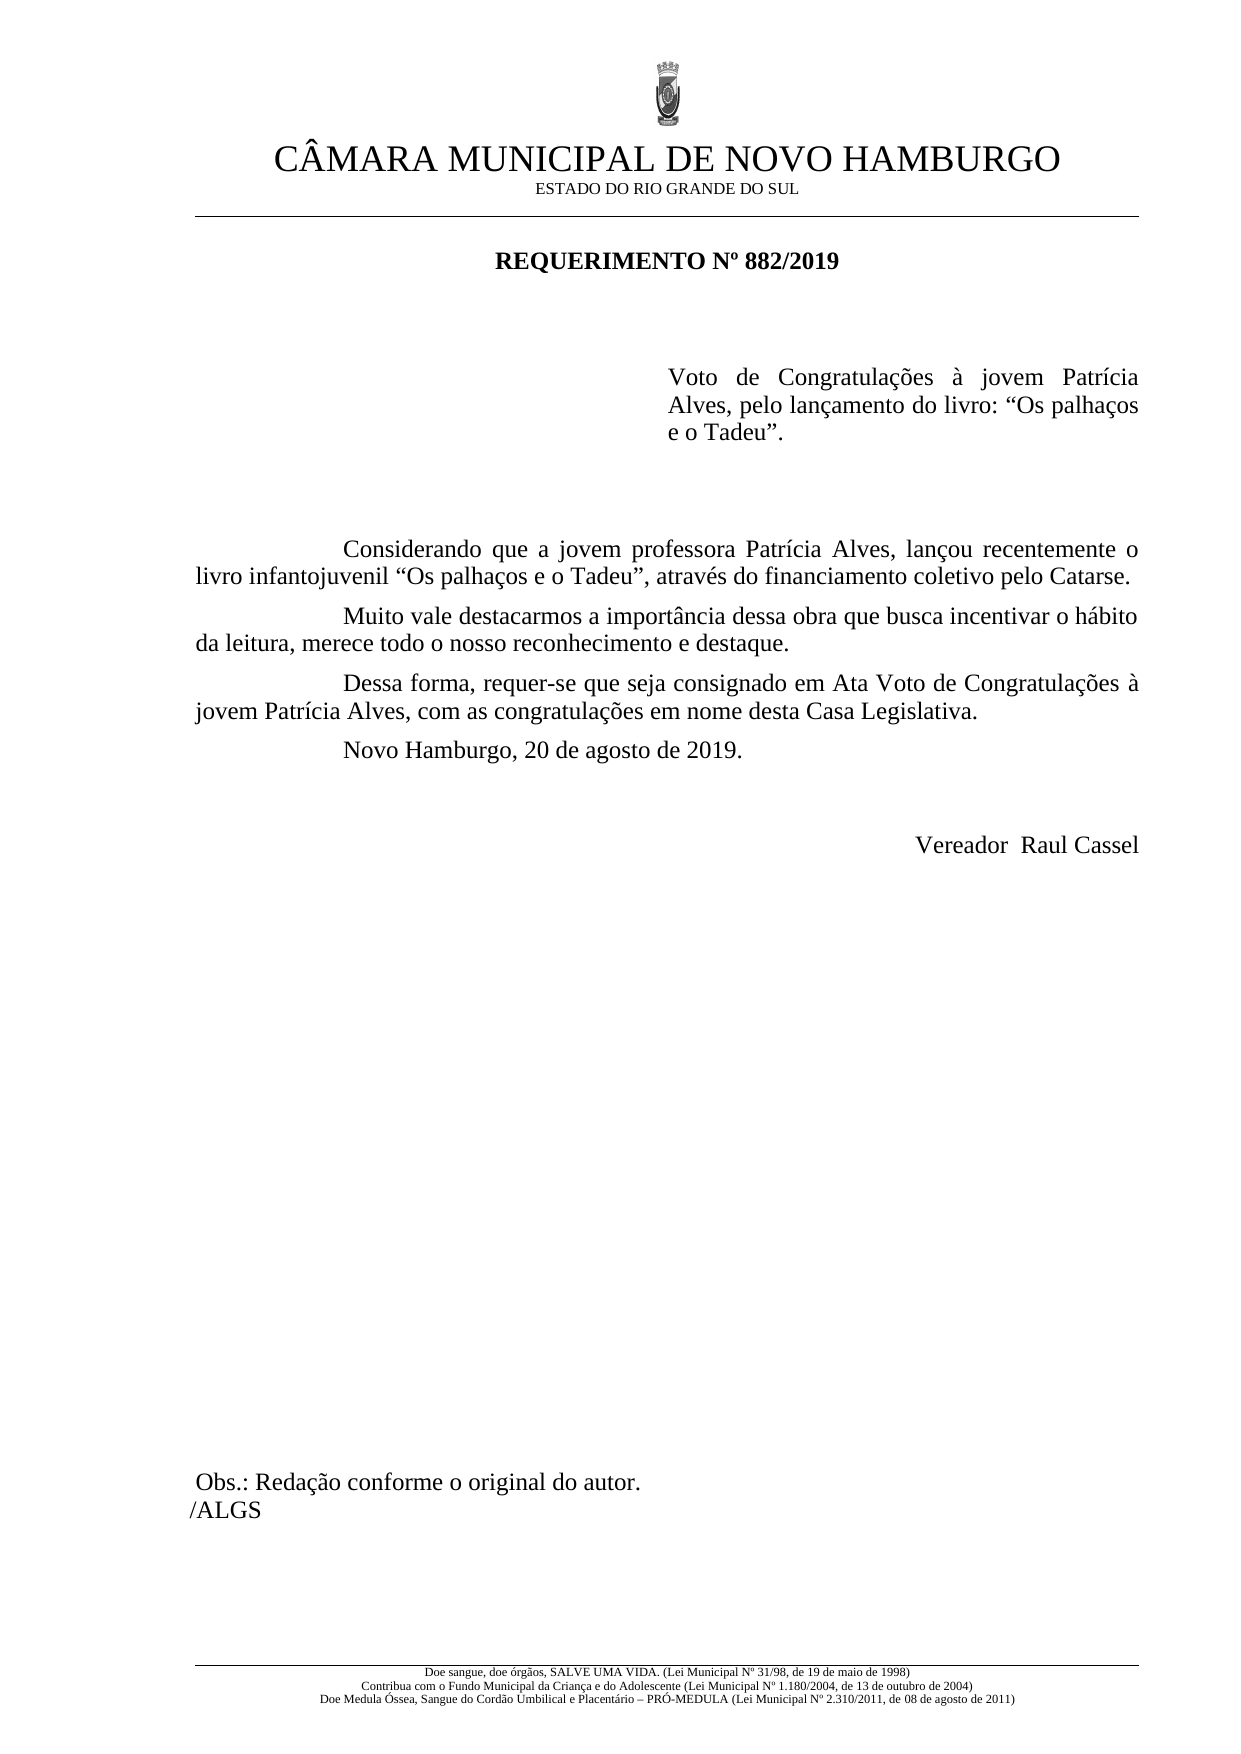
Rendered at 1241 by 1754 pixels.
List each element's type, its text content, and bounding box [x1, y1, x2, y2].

text REQUERIMENTO Nº 882/2019 [195, 247, 1139, 274]
text Vereador Raul Cassel [195, 831, 1139, 859]
text Voto de Congratulações à jovem Patrícia Alves, pelo lançamento do livro: “Os palhaços e o Tadeu”. [668, 363, 1139, 446]
text Novo Hamburgo, 20 de agosto de 2019. [343, 736, 1139, 764]
text Muito vale destacarmos a importância dessa obra que busca incentivar o hábito da leitura, merece todo o nosso reconhecimento e destaque. [195, 602, 1139, 657]
text /ALGS [189, 1496, 1139, 1524]
text Considerando que a jovem professora Patrícia Alves, lançou recentemente o livro infantojuvenil “Os palhaços e o Tadeu”, através do financiamento coletivo pelo Catarse. [195, 535, 1139, 590]
text Dessa forma, requer-se que seja consignado em Ata Voto de Congratulações à jovem Patrícia Alves, com as congratulações em nome desta Casa Legislativa. [195, 669, 1139, 724]
text Obs.: Redação conforme o original do autor. [195, 1468, 1139, 1496]
